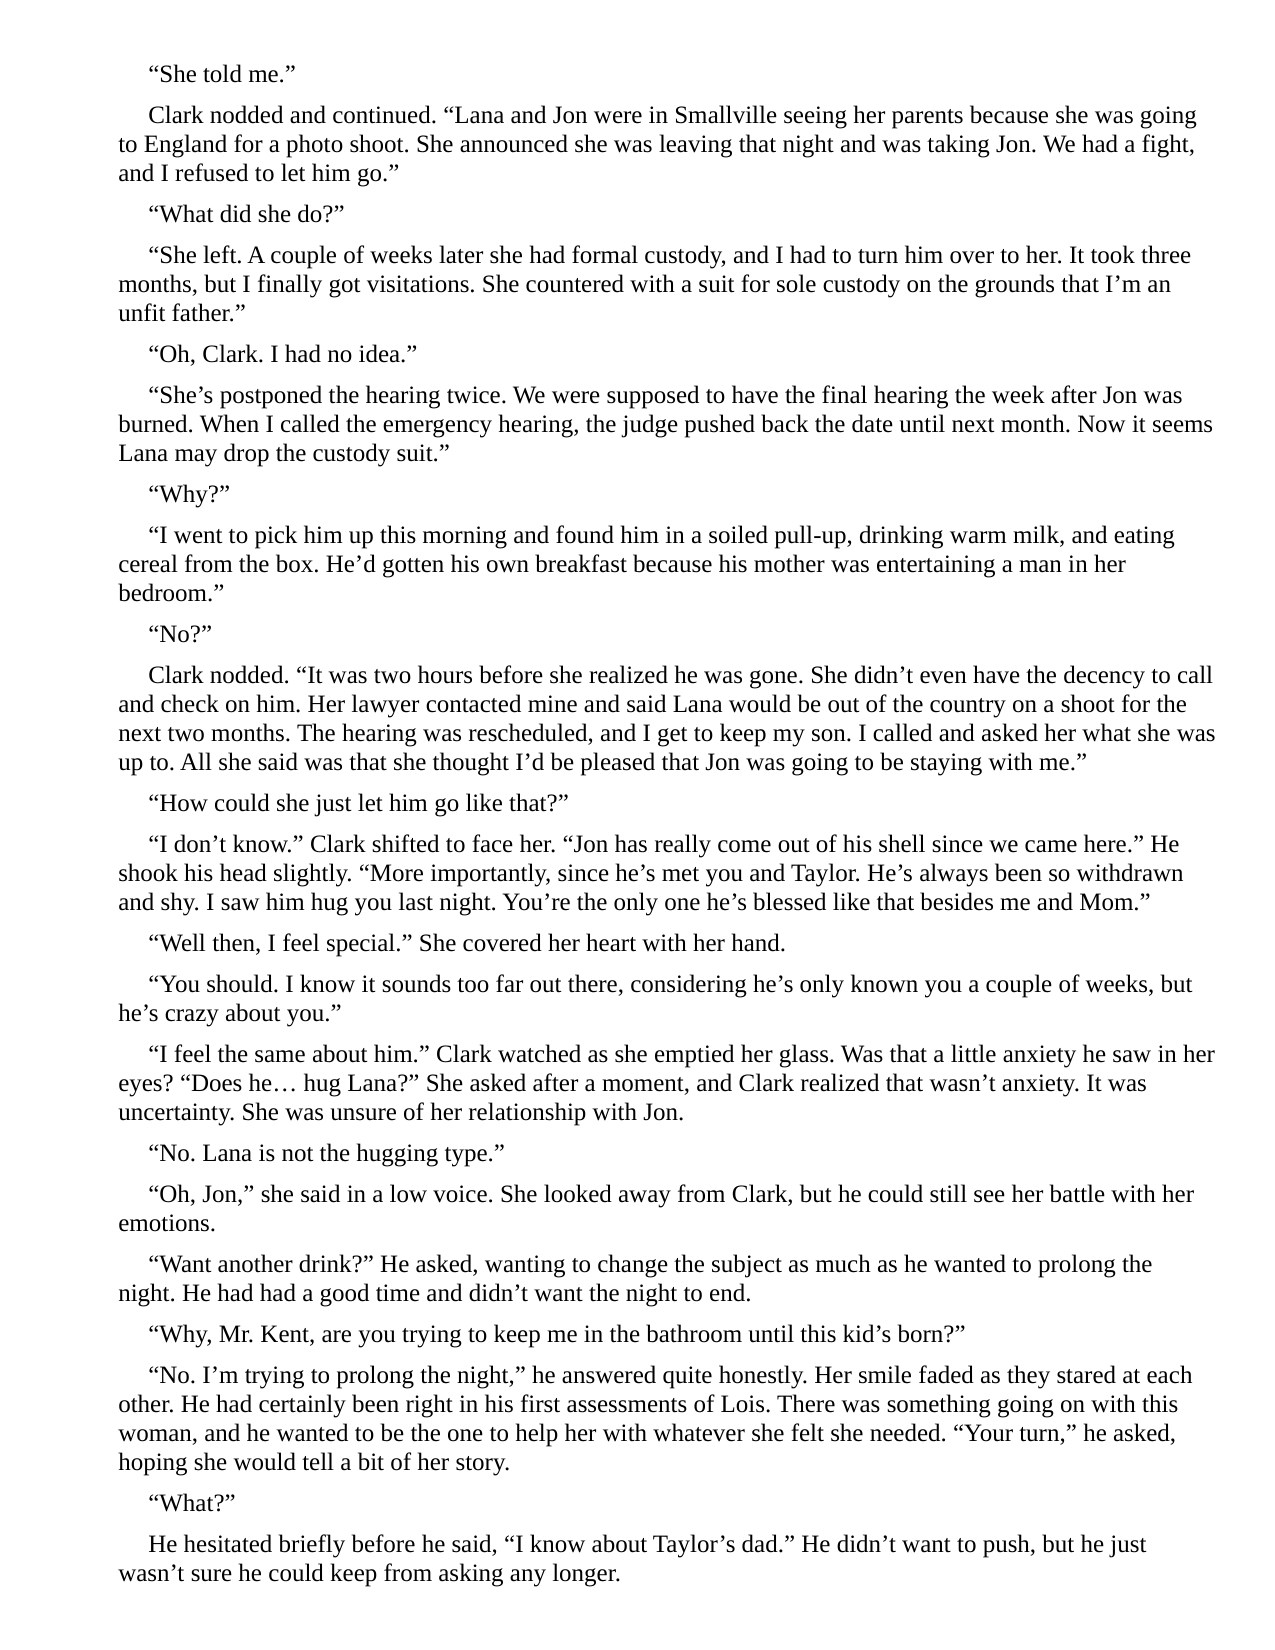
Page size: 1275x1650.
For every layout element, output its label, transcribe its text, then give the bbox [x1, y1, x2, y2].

text “She told me.” [118, 59, 1216, 88]
text “She’s postponed the hearing twice. We were supposed to have the final hearing the week after Jon was burned. When I called the emergency hearing, the judge pushed back the date until next month. Now it seems Lana may drop the custody suit.” [118, 380, 1216, 467]
text Clark nodded and continued. “Lana and Jon were in Smallville seeing her parents because she was going to England for a photo shoot. She announced she was leaving that night and was taking Jon. We had a fight, and I refused to let him go.” [118, 100, 1216, 187]
text “Oh, Clark. I had no idea.” [118, 339, 1216, 368]
text “Why?” [118, 479, 1216, 508]
text “Well then, I feel special.” She covered her heart with her hand. [118, 928, 1216, 957]
text He hesitated briefly before he said, “I know about Taylor’s dad.” He didn’t want to push, but he just wasn’t sure he could keep from asking any longer. [118, 1529, 1216, 1587]
text “Why, Mr. Kent, are you trying to keep me in the bathroom until this kid’s born?” [118, 1319, 1216, 1348]
text “I don’t know.” Clark shifted to face her. “Jon has really come out of his shell since we came here.” He shook his head slightly. “More importantly, since he’s met you and Taylor. He’s always been so withdrawn and shy. I saw him hug you last night. You’re the only one he’s blessed like that besides me and Mom.” [118, 829, 1216, 915]
text “No. I’m trying to prolong the night,” he answered quite honestly. Her smile faded as they stared at each other. He had certainly been right in his first assessments of Lois. There was something going on with this woman, and he wanted to be the one to help her with whatever she felt she needed. “Your turn,” he asked, hoping she would tell a bit of her story. [118, 1360, 1216, 1475]
text “No?” [118, 619, 1216, 648]
text “I feel the same about him.” Clark watched as she emptied her glass. Was that a little anxiety he saw in her eyes? “Does he… hug Lana?” She asked after a moment, and Clark realized that wasn’t anxiety. It was uncertainty. She was unsure of her relationship with Jon. [118, 1039, 1216, 1125]
text “Want another drink?” He asked, wanting to change the subject as much as he wanted to prolong the night. He had had a good time and didn’t want the night to end. [118, 1249, 1216, 1307]
text “I went to pick him up this morning and found him in a soiled pull-up, drinking warm milk, and eating cereal from the box. He’d gotten his own breakfast because his mother was entertaining a man in her bedroom.” [118, 520, 1216, 607]
text “No. Lana is not the hugging type.” [118, 1138, 1216, 1167]
text “You should. I know it sounds too far out there, considering he’s only known you a couple of weeks, but he’s crazy about you.” [118, 969, 1216, 1027]
text “How could she just let him go like that?” [118, 788, 1216, 817]
text Clark nodded. “It was two hours before she realized he was gone. She didn’t even have the decency to call and check on him. Her lawyer contacted mine and said Lana would be out of the country on a shoot for the next two months. The hearing was rescheduled, and I get to keep my son. I called and asked her what she was up to. All she said was that she thought I’d be pleased that Jon was going to be staying with me.” [118, 660, 1216, 775]
text “What did she do?” [118, 199, 1216, 228]
text “What?” [118, 1488, 1216, 1517]
text “Oh, Jon,” she said in a low voice. She looked away from Clark, but he could still see her battle with her emotions. [118, 1179, 1216, 1237]
text “She left. A couple of weeks later she had formal custody, and I had to turn him over to her. It took three months, but I finally got visitations. She countered with a suit for sole custody on the grounds that I’m an unfit father.” [118, 240, 1216, 327]
